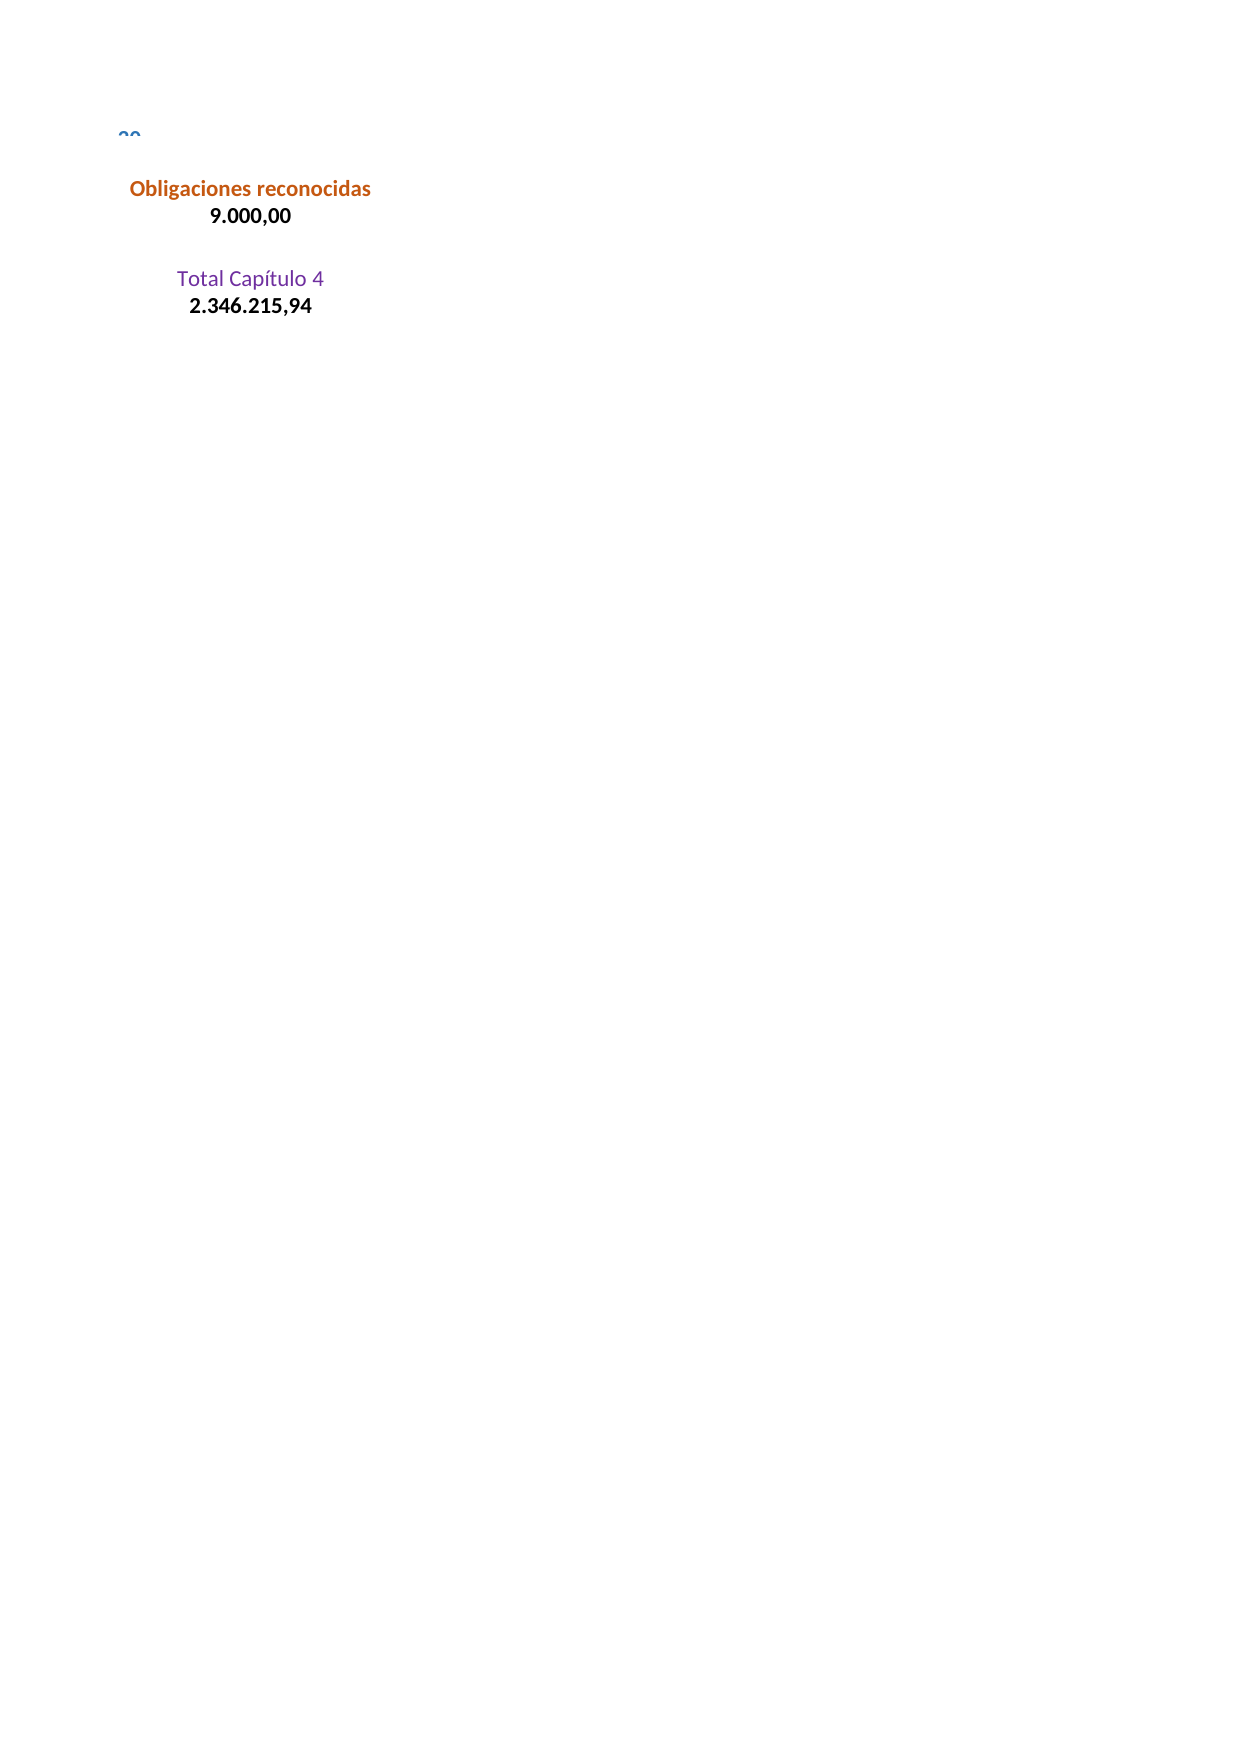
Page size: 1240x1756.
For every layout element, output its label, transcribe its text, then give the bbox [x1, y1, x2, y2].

table_header Obligaciones reconocidas [109, 178, 392, 204]
table_header Total Capítulo 4 [156, 267, 345, 294]
table_cell 2.346.215,94 [156, 294, 345, 320]
table_cell 9.000,00 [109, 204, 392, 231]
